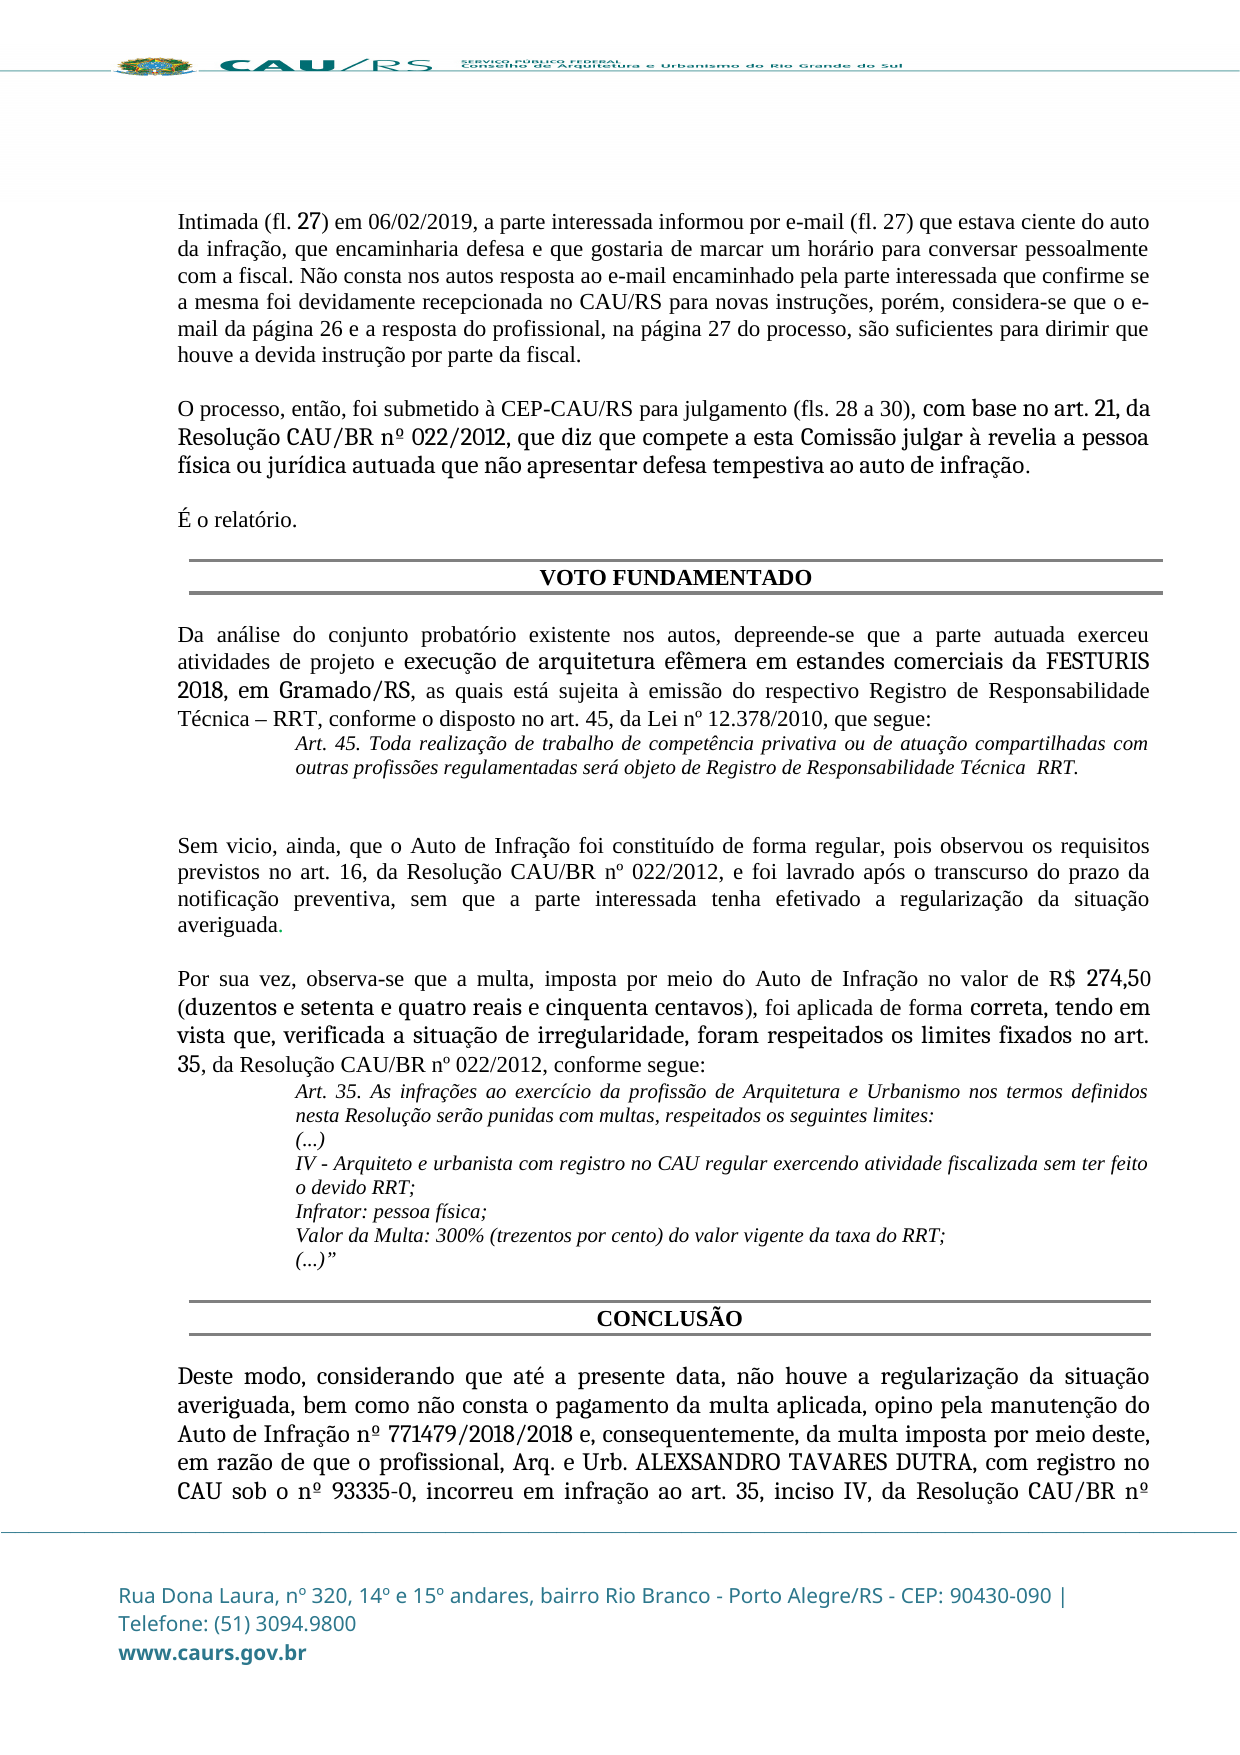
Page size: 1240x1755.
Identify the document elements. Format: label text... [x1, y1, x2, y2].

text É o relatório. [177, 506, 1151, 533]
text Por sua vez, observa-se que a multa, imposta por meio do Auto de Infração no valor de R$ 274,50 (duzentos e setenta e quatro reais e cinquenta centavos), foi aplicada de forma correta, tendo em vista que, verificada a situação de irregularidade, foram respeitados os limites fixados no art. 35, da Resolução CAU/BR nº 022/2012, conforme segue: [177, 964, 1151, 1079]
text IV - Arquiteto e urbanista com registro no CAU regular exercendo atividade fiscalizada sem ter feito o devido RRT; [295, 1151, 1151, 1199]
text (...) [295, 1127, 1151, 1151]
text Infrator: pessoa física; [295, 1199, 1151, 1223]
text Deste modo, considerando que até a presente data, não houve a regularização da situação averiguada, bem como não consta o pagamento da multa aplicada, opino pela manutenção do Auto de Infração nº 771479/2018/2018 e, consequentemente, da multa imposta por meio deste, em razão de que o profissional, Arq. e Urb. ALEXSANDRO TAVARES DUTRA, com registro no CAU sob o nº 93335-0, incorreu em infração ao art. 35, inciso IV, da Resolução CAU/BR nº [177, 1362, 1151, 1506]
text Art. 45. Toda realização de trabalho de competência privativa ou de atuação compartilhadas com outras profissões regulamentadas será objeto de Registro de Responsabilidade Técnica ­ RRT. [295, 731, 1151, 779]
text O processo, então, foi submetido à CEP-CAU/RS para julgamento (fls. 28 a 30), com base no art. 21, da Resolução CAU/BR nº 022/2012, que diz que compete a esta Comissão julgar à revelia a pessoa física ou jurídica autuada que não apresentar defesa tempestiva ao auto de infração. [177, 394, 1151, 480]
text Intimada (fl. 27) em 06/02/2019, a parte interessada informou por e-mail (fl. 27) que estava ciente do auto da infração, que encaminharia defesa e que gostaria de marcar um horário para conversar pessoalmente com a fiscal. Não consta nos autos resposta ao e-mail encaminhado pela parte interessada que confirme se a mesma foi devidamente recepcionada no CAU/RS para novas instruções, porém, considera-se que o e-mail da página 26 e a resposta do profissional, na página 27 do processo, são suficientes para dirimir que houve a devida instrução por parte da fiscal. [177, 207, 1151, 367]
text (...)” [295, 1247, 1151, 1271]
text Sem vicio, ainda, que o Auto de Infração foi constituído de forma regular, pois observou os requisitos previstos no art. 16, da Resolução CAU/BR nº 022/2012, e foi lavrado após o transcurso do prazo da notificação preventiva, sem que a parte interessada tenha efetivado a regularização da situação averiguada. [177, 832, 1151, 937]
table_header CONCLUSÃO [189, 1303, 1151, 1332]
text Valor da Multa: 300% (trezentos por cento) do valor vigente da taxa do RRT; [295, 1223, 1151, 1247]
table_header VOTO FUNDAMENTADO [189, 562, 1163, 591]
text Da análise do conjunto probatório existente nos autos, depreende-se que a parte autuada exerceu atividades de projeto e execução de arquitetura efêmera em estandes comerciais da FESTURIS 2018, em Gramado/RS, as quais está sujeita à emissão do respectivo Registro de Responsabilidade Técnica – RRT, conforme o disposto no art. 45, da Lei nº 12.378/2010, que segue: [177, 621, 1151, 731]
text Art. 35. As infrações ao exercício da profissão de Arquitetura e Urbanismo nos termos definidos nesta Resolução serão punidas com multas, respeitados os seguintes limites: [295, 1079, 1151, 1127]
